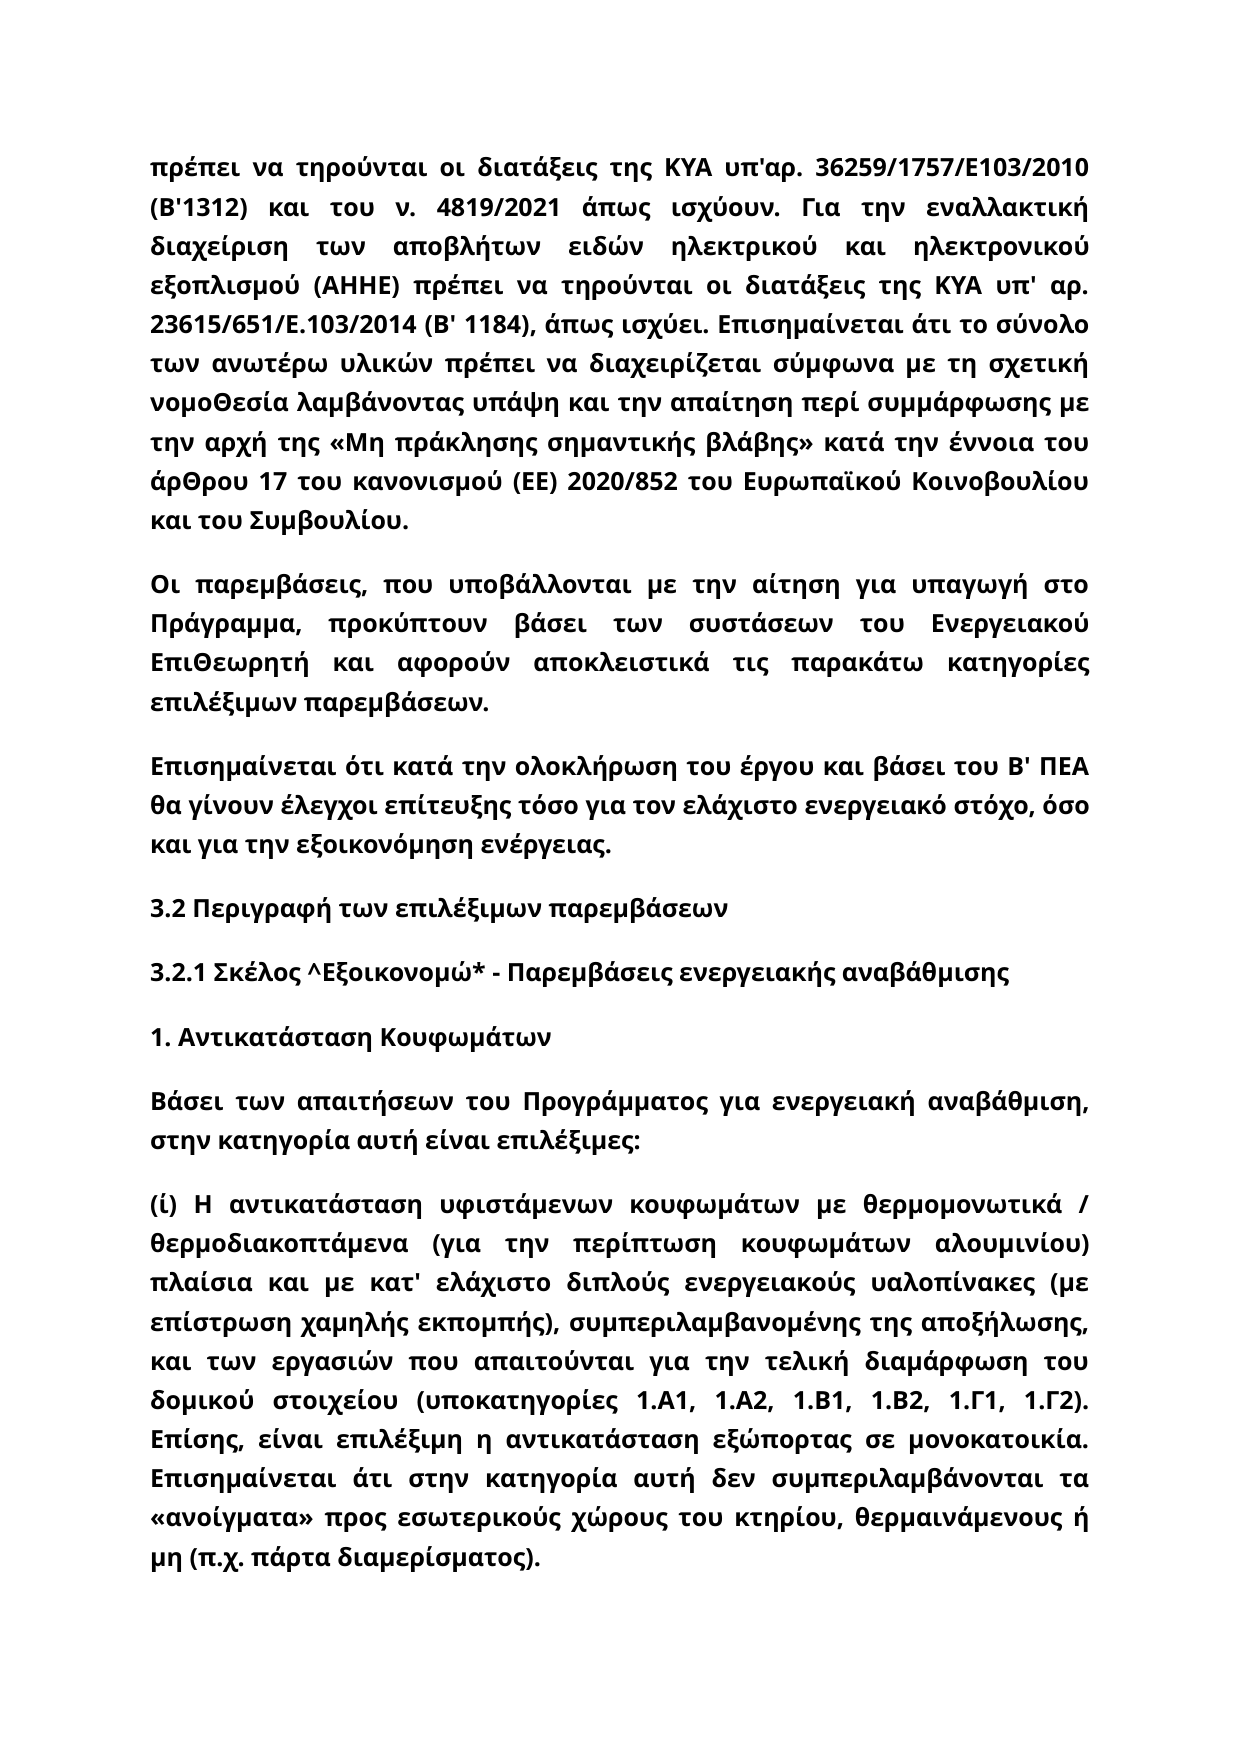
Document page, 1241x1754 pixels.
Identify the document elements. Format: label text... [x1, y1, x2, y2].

text 3.2 Περιγραφή των επιλέξιμων παρεμβάσεων [150, 891, 1090, 925]
text (ί) Η αντικατάσταση υφιστάμενων κουφωμάτων με θερμομονωτικά / θερμοδιακοπτάμενα (για την περίπτωση κουφωμάτων αλουμινίου) πλαίσια και με κατ' ελάχιστο διπλούς ενεργειακούς υαλοπίνακες (με επίστρωση χαμηλής εκπομπής), συμπεριλαμβανομένης της αποξήλωσης, και των εργασιών που απαιτούνται για την τελική διαμάρφωση του δομικού στοιχείου (υποκατηγορίες 1.A1, 1.A2, 1.Β1, 1.Β2, 1.Γ1, 1.Γ2). Επίσης, είναι επιλέξιμη η αντικατάσταση εξώπορτας σε μονοκατοικία. Επισημαίνεται άτι στην κατηγορία αυτή δεν συμπεριλαμβάνονται τα «ανοίγματα» προς εσωτερικούς χώρους του κτηρίου, θερμαινάμενους ή μη (π.χ. πάρτα διαμερίσματος). [150, 1187, 1090, 1573]
text πρέπει να τηρούνται οι διατάξεις της ΚΥΑ υπ'αρ. 36259/1757/Ε103/2010 (Β'1312) και του ν. 4819/2021 άπως ισχύουν. Για την εναλλακτική διαχείριση των αποβλήτων ειδών ηλεκτρικού και ηλεκτρονικού εξοπλισμού (ΑΗΗΕ) πρέπει να τηρούνται οι διατάξεις της ΚΥΑ υπ' αρ. 23615/651/Ε.103/2014 (Β' 1184), άπως ισχύει. Επισημαίνεται άτι το σύνολο των ανωτέρω υλικών πρέπει να διαχειρίζεται σύμφωνα με τη σχετική νομοΘεσία λαμβάνοντας υπάψη και την απαίτηση περί συμμάρφωσης με την αρχή της «Μη πράκλησης σημαντικής βλάβης» κατά την έννοια του άρΘρου 17 του κανονισμού (ΕΕ) 2020/852 του Ευρωπαϊκού Κοινοβουλίου και του Συμβουλίου. [150, 150, 1090, 537]
text Βάσει των απαιτήσεων του Προγράμματος για ενεργειακή αναβάθμιση, στην κατηγορία αυτή είναι επιλέξιμες: [150, 1083, 1090, 1157]
text Οι παρεμβάσεις, που υποβάλλονται με την αίτηση για υπαγωγή στο Πράγραμμα, προκύπτουν βάσει των συστάσεων του Ενεργειακού ΕπιΘεωρητή και αφορούν αποκλειστικά τις παρακάτω κατηγορίες επιλέξιμων παρεμβάσεων. [150, 567, 1090, 718]
text 3.2.1 Σκέλος ^Εξοικονομώ* - Παρεμβάσεις ενεργειακής αναβάθμισης [150, 955, 1090, 989]
text 1. Αντικατάσταση Κουφωμάτων [150, 1019, 1090, 1053]
text Επισημαίνεται ότι κατά την ολοκλήρωση του έργου και βάσει του Β' ΠΕΑ θα γίνουν έλεγχοι επίτευξης τόσο για τον ελάχιστο ενεργειακό στόχο, όσο και για την εξοικονόμηση ενέργειας. [150, 748, 1090, 861]
